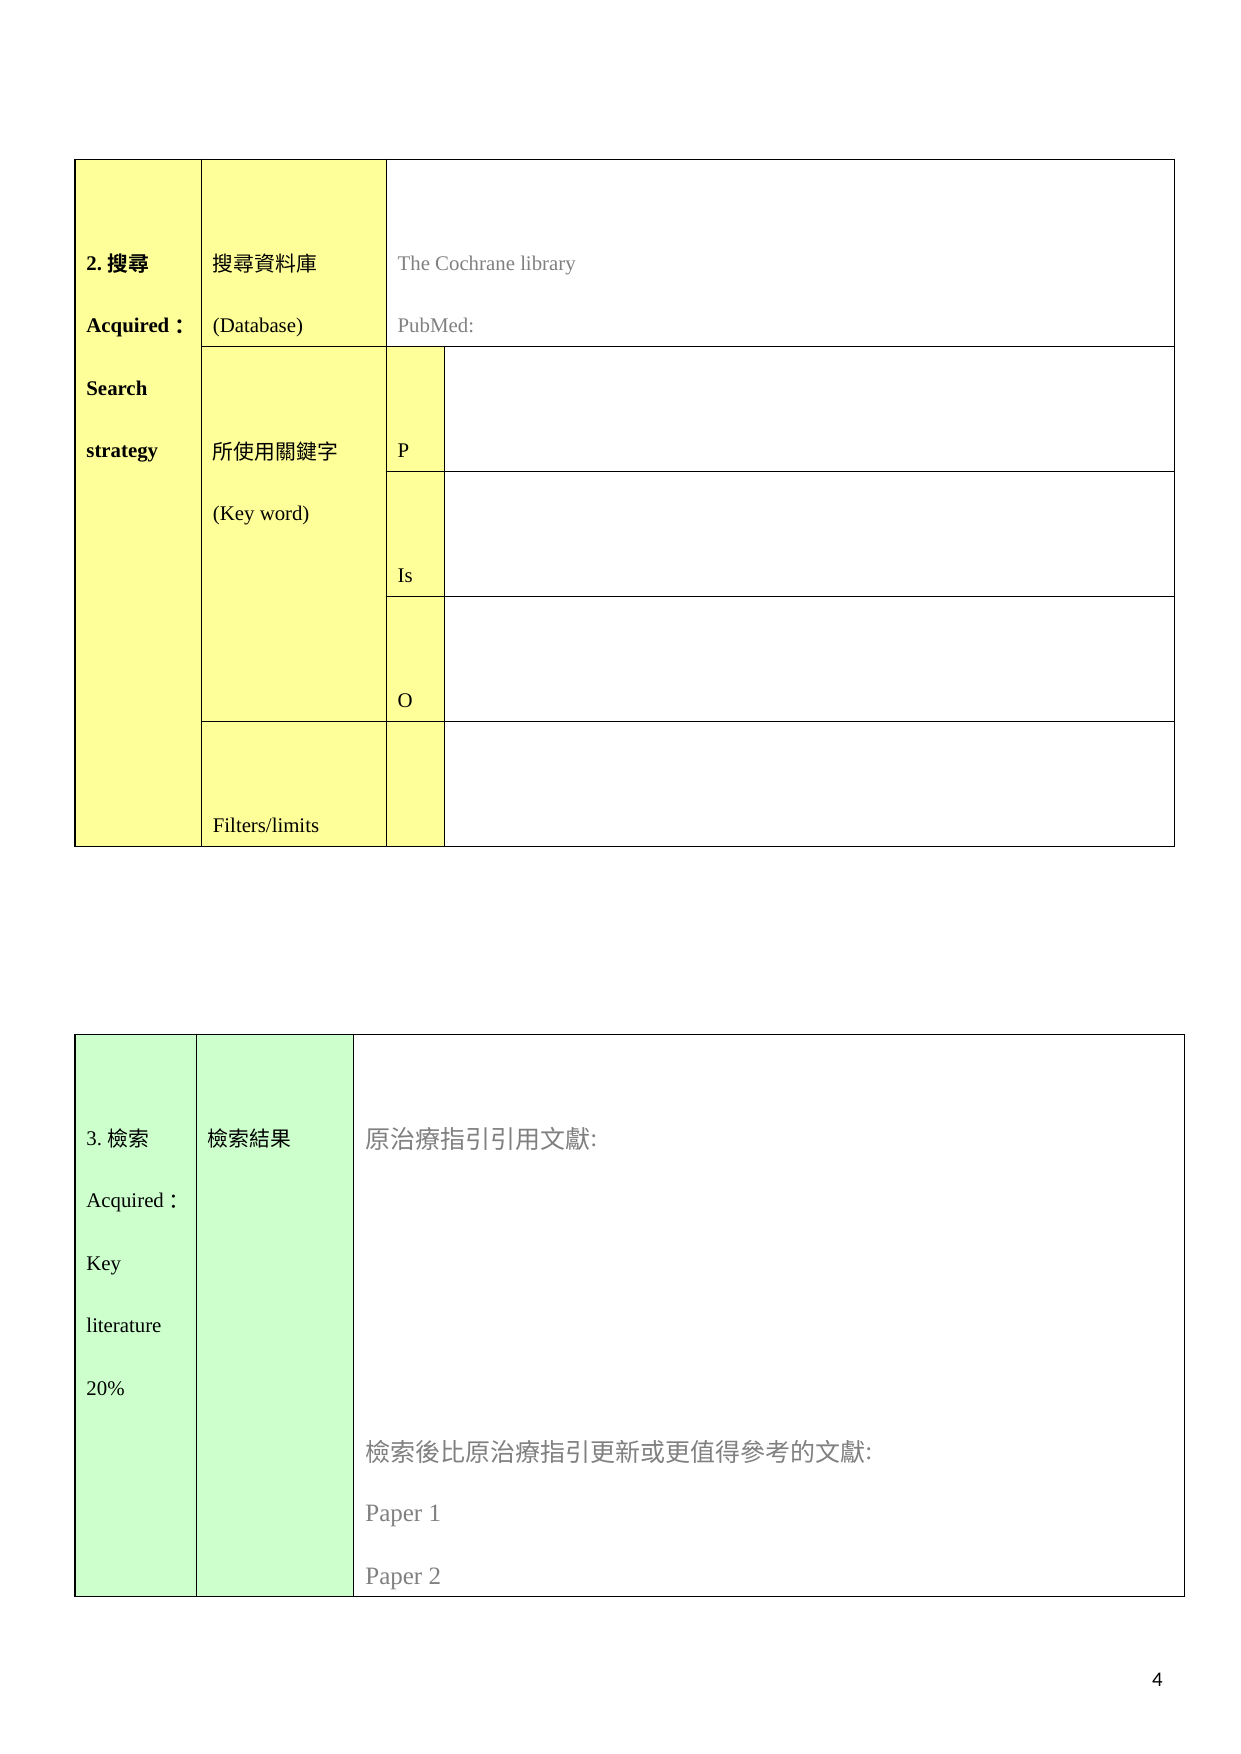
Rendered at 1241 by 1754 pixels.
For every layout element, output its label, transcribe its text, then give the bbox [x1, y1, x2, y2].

table_header 搜尋資料庫 (Database) [202, 160, 386, 346]
table_cell [445, 597, 1174, 721]
table_cell [445, 472, 1174, 596]
table_cell Is [387, 472, 444, 596]
table_cell [387, 722, 444, 846]
table_header 2. 搜尋Acquired： Search strategy [76, 160, 201, 846]
table_cell [445, 347, 1174, 471]
table_cell [445, 722, 1174, 846]
table_cell Filters/limits [202, 722, 386, 846]
table_cell O [387, 597, 444, 721]
table_header 檢索結果 [197, 1035, 353, 1596]
table_header 3. 檢索Acquired： Key literature 20% [76, 1035, 196, 1596]
table_cell P [387, 347, 444, 471]
table_header 原治療指引引用文獻: 檢索後比原治療指引更新或更值得參考的文獻: Paper 1 Paper 2 [354, 1035, 1184, 1596]
table_header The Cochrane library PubMed: [387, 160, 1174, 346]
table_cell 所使用關鍵字 (Key word) [202, 347, 386, 721]
